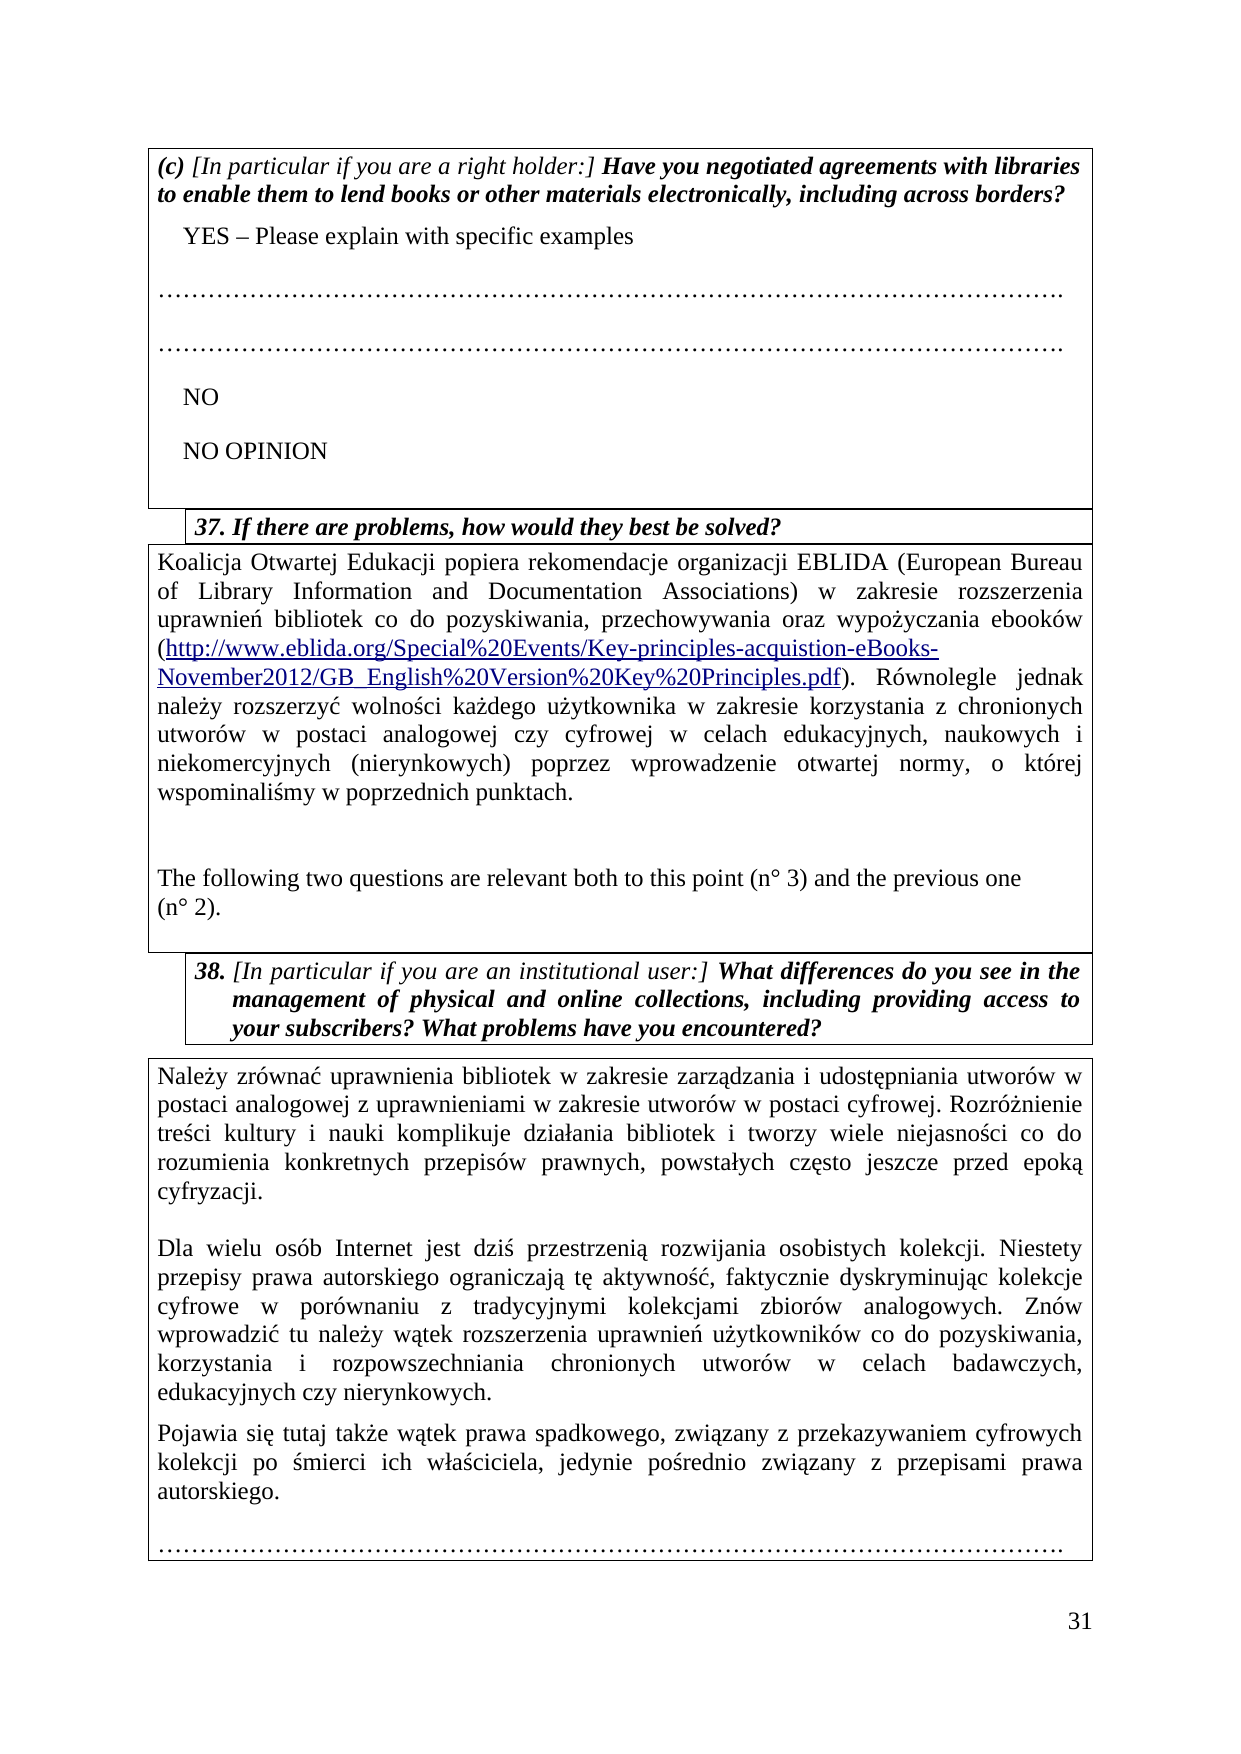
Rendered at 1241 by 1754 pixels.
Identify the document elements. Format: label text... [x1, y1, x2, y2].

text The following two questions are relevant both to this point (n° 3) and the previous one (n° 2). [149, 860, 1092, 921]
text ………………………………………………………………………………………………. [149, 271, 1092, 303]
text ………………………………………………………………………………………………. [149, 1526, 1092, 1560]
text ………………………………………………………………………………………………. [149, 325, 1092, 357]
list [In particular if you are an institutional user:] What differences do you see in the management of physical and online collections, including providing access to your subscribers? What problems have you encountered? [186, 954, 1092, 1044]
text  YES – Please explain with specific examples [149, 218, 1092, 249]
text Należy zrównać uprawnienia bibliotek w zakresie zarządzania i udostępniania utworów w postaci analogowej z uprawnieniami w zakresie utworów w postaci cyfrowej. Rozróżnienie treści kultury i nauki komplikuje działania bibliotek i tworzy wiele niejasności co do rozumienia konkretnych przepisów prawnych, powstałych często jeszcze przed epoką cyfryzacji. [149, 1059, 1092, 1204]
list If there are problems, how would they best be solved? [186, 510, 1092, 543]
text Pojawia się tutaj także wątek prawa spadkowego, związany z przekazywaniem cyfrowych kolekcji po śmierci ich właściciela, jedynie pośrednio związany z przepisami prawa autorskiego. [149, 1415, 1092, 1504]
text Dla wielu osób Internet jest dziś przestrzenią rozwijania osobistych kolekcji. Niestety przepisy prawa autorskiego ograniczają tę aktywność, faktycznie dyskryminując kolekcje cyfrowe w porównaniu z tradycyjnymi kolekcjami zbiorów analogowych. Znów wprowadzić tu należy wątek rozszerzenia uprawnień użytkowników co do pozyskiwania, korzystania i rozpowszechniania chronionych utworów w celach badawczych, edukacyjnych czy nierynkowych. [149, 1230, 1092, 1406]
text  NO OPINION [149, 433, 1092, 464]
text  NO [149, 379, 1092, 411]
text (c) [In particular if you are a right holder:] Have you negotiated agreements with libraries to enable them to lend books or other materials electronically, including across borders? [149, 149, 1092, 208]
text Koalicja Otwartej Edukacji popiera rekomendacje organizacji EBLIDA (European Bureau of Library Information and Documentation Associations) w zakresie rozszerzenia uprawnień bibliotek co do pozyskiwania, przechowywania oraz wypożyczania ebooków (http://www.eblida.org/Special%20Events/Key-principles-acquistion-eBooks-November2012/GB_English%20Version%20Key%20Principles.pdf). Równolegle jednak należy rozszerzyć wolności każdego użytkownika w zakresie korzystania z chronionych utworów w postaci analogowej czy cyfrowej w celach edukacyjnych, naukowych i niekomercyjnych (nierynkowych) poprzez wprowadzenie otwartej normy, o której wspominaliśmy w poprzednich punktach. [149, 545, 1092, 806]
